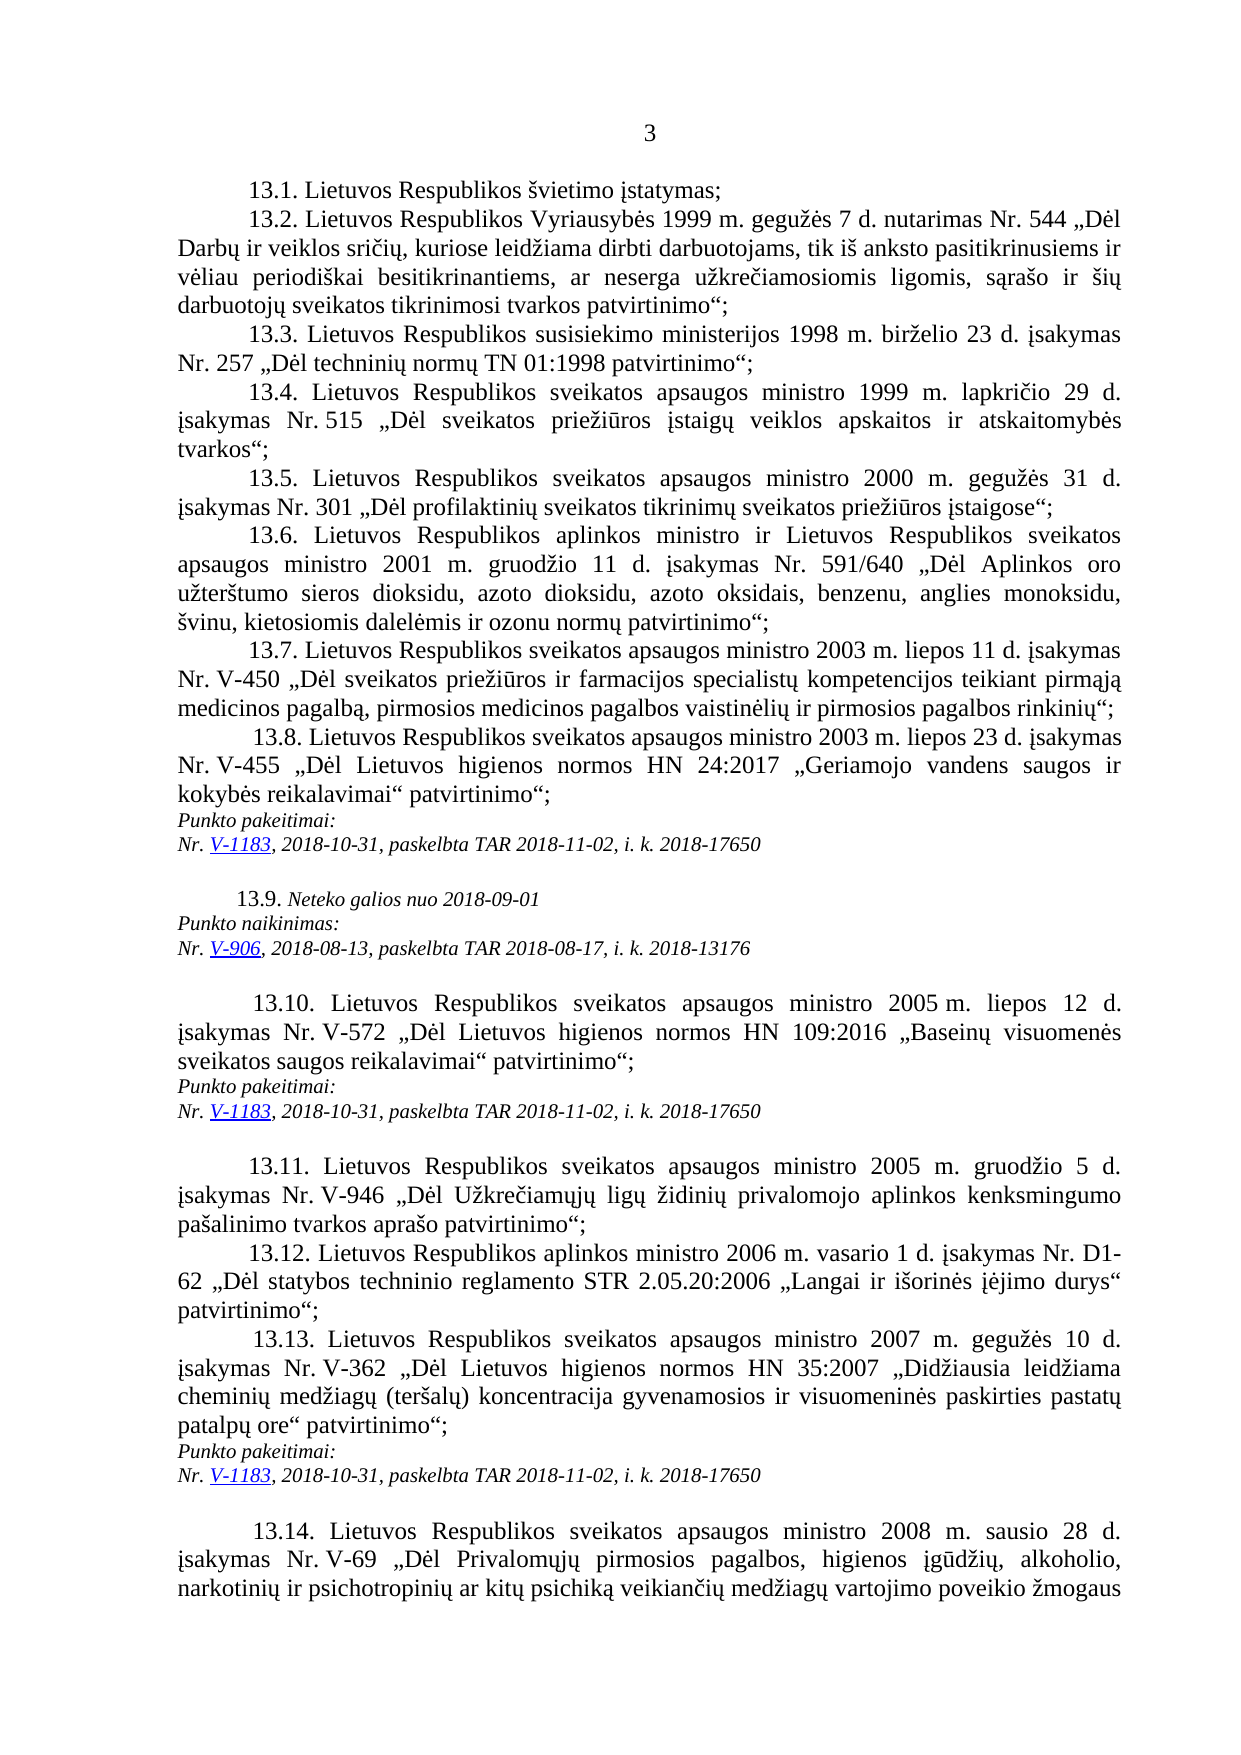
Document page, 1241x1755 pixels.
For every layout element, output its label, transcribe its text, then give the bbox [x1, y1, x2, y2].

text Punkto naikinimas: [177, 911, 1122, 935]
text Nr. V-1183, 2018-10-31, paskelbta TAR 2018-11-02, i. k. 2018-17650 [177, 1463, 1122, 1487]
text 13.6. Lietuvos Respublikos aplinkos ministro ir Lietuvos Respublikos sveikatos apsaugos ministro 2001 m. gruodžio 11 d. įsakymas Nr. 591/640 „Dėl Aplinkos oro užterštumo sieros dioksidu, azoto dioksidu, azoto oksidais, benzenu, anglies monoksidu, švinu, kietosiomis dalelėmis ir ozonu normų patvirtinimo“; [177, 521, 1122, 636]
text Nr. V-1183, 2018-10-31, paskelbta TAR 2018-11-02, i. k. 2018-17650 [177, 1098, 1122, 1123]
text 13.3. Lietuvos Respublikos susisiekimo ministerijos 1998 m. birželio 23 d. įsakymas Nr. 257 „Dėl techninių normų TN 01:1998 patvirtinimo“; [177, 319, 1122, 377]
text Nr. V-1183, 2018-10-31, paskelbta TAR 2018-11-02, i. k. 2018-17650 [177, 832, 1122, 856]
text 13.5. Lietuvos Respublikos sveikatos apsaugos ministro 2000 m. gegužės 31 d. įsakymas Nr. 301 „Dėl profilaktinių sveikatos tikrinimų sveikatos priežiūros įstaigose“; [177, 463, 1122, 521]
text 13.10. Lietuvos Respublikos sveikatos apsaugos ministro 2005 m. liepos 12 d. įsakymas Nr. V-572 „Dėl Lietuvos higienos normos HN 109:2016 „Baseinų visuomenės sveikatos saugos reikalavimai“ patvirtinimo“; [177, 988, 1122, 1074]
text 13.7. Lietuvos Respublikos sveikatos apsaugos ministro 2003 m. liepos 11 d. įsakymas Nr. V-450 „Dėl sveikatos priežiūros ir farmacijos specialistų kompetencijos teikiant pirmąją medicinos pagalbą, pirmosios medicinos pagalbos vaistinėlių ir pirmosios pagalbos rinkinių“; [177, 636, 1122, 722]
text Punkto pakeitimai: [177, 1074, 1122, 1098]
text 13.8. Lietuvos Respublikos sveikatos apsaugos ministro 2003 m. liepos 23 d. įsakymas Nr. V-455 „Dėl Lietuvos higienos normos HN 24:2017 „Geriamojo vandens saugos ir kokybės reikalavimai“ patvirtinimo“; [177, 722, 1122, 808]
text 13.14. Lietuvos Respublikos sveikatos apsaugos ministro 2008 m. sausio 28 d. įsakymas Nr. V-69 „Dėl Privalomųjų pirmosios pagalbos, higienos įgūdžių, alkoholio, narkotinių ir psichotropinių ar kitų psichiką veikiančių medžiagų vartojimo poveikio žmogaus [177, 1516, 1122, 1602]
text Punkto pakeitimai: [177, 1439, 1122, 1463]
text 13.13. Lietuvos Respublikos sveikatos apsaugos ministro 2007 m. gegužės 10 d. įsakymas Nr. V-362 „Dėl Lietuvos higienos normos HN 35:2007 „Didžiausia leidžiama cheminių medžiagų (teršalų) koncentracija gyvenamosios ir visuomeninės paskirties pastatų patalpų ore“ patvirtinimo“; [177, 1324, 1122, 1439]
text 13.11. Lietuvos Respublikos sveikatos apsaugos ministro 2005 m. gruodžio 5 d. įsakymas Nr. V-946 „Dėl Užkrečiamųjų ligų židinių privalomojo aplinkos kenksmingumo pašalinimo tvarkos aprašo patvirtinimo“; [177, 1151, 1122, 1238]
text Punkto pakeitimai: [177, 808, 1122, 832]
text 13.1. Lietuvos Respublikos švietimo įstatymas; [177, 176, 1122, 204]
text 13.12. Lietuvos Respublikos aplinkos ministro 2006 m. vasario 1 d. įsakymas Nr. D1-62 „Dėl statybos techninio reglamento STR 2.05.20:2006 „Langai ir išorinės įėjimo durys“ patvirtinimo“; [177, 1238, 1122, 1324]
text Nr. V-906, 2018-08-13, paskelbta TAR 2018-08-17, i. k. 2018-13176 [177, 935, 1122, 959]
text 13.9. Neteko galios nuo 2018-09-01 [177, 885, 1122, 911]
text 13.4. Lietuvos Respublikos sveikatos apsaugos ministro 1999 m. lapkričio 29 d. įsakymas Nr. 515 „Dėl sveikatos priežiūros įstaigų veiklos apskaitos ir atskaitomybės tvarkos“; [177, 377, 1122, 463]
text 13.2. Lietuvos Respublikos Vyriausybės 1999 m. gegužės 7 d. nutarimas Nr. 544 „Dėl Darbų ir veiklos sričių, kuriose leidžiama dirbti darbuotojams, tik iš anksto pasitikrinusiems ir vėliau periodiškai besitikrinantiems, ar neserga užkrečiamosiomis ligomis, sąrašo ir šių darbuotojų sveikatos tikrinimosi tvarkos patvirtinimo“; [177, 204, 1122, 319]
